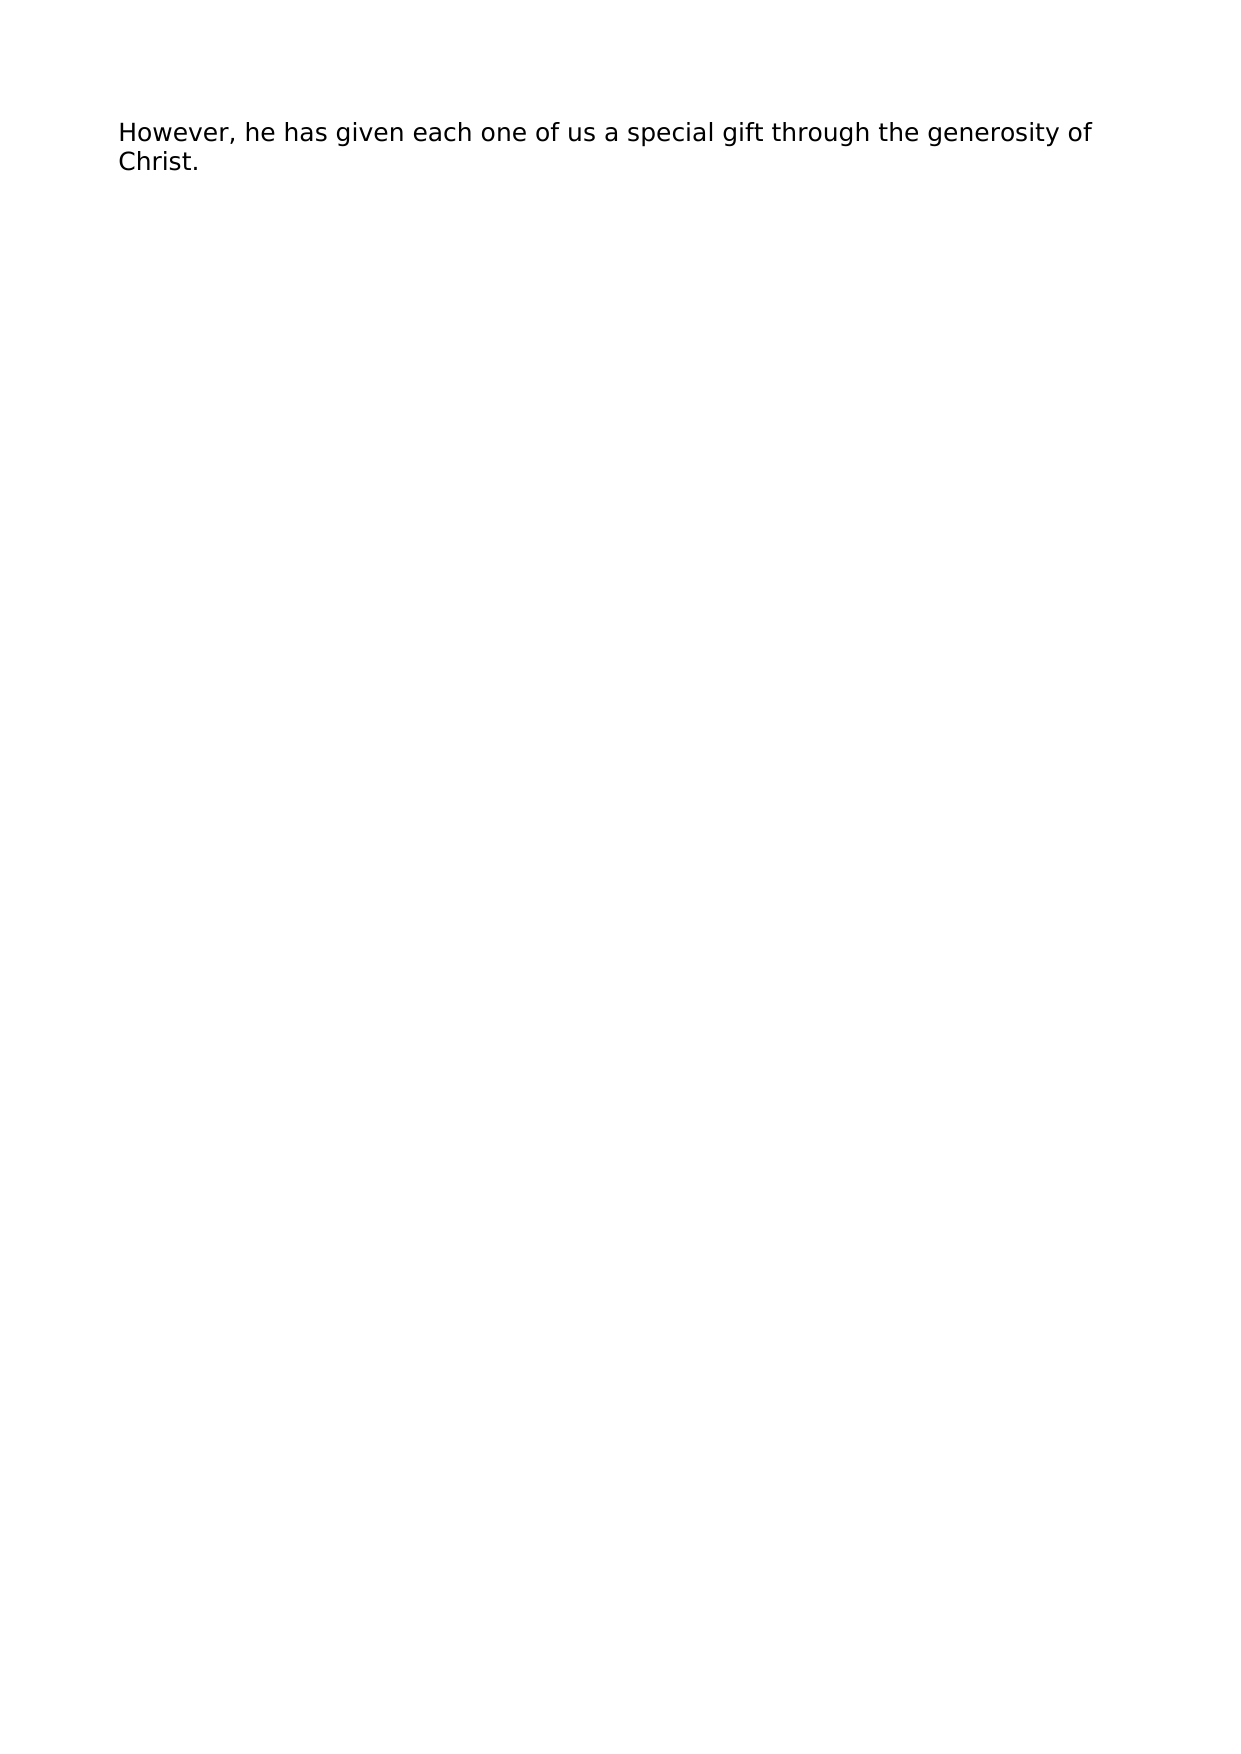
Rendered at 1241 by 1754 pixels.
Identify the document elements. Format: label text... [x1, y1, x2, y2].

text However, he has given each one of us a special gift through the generosity of Christ. [118, 118, 1122, 176]
